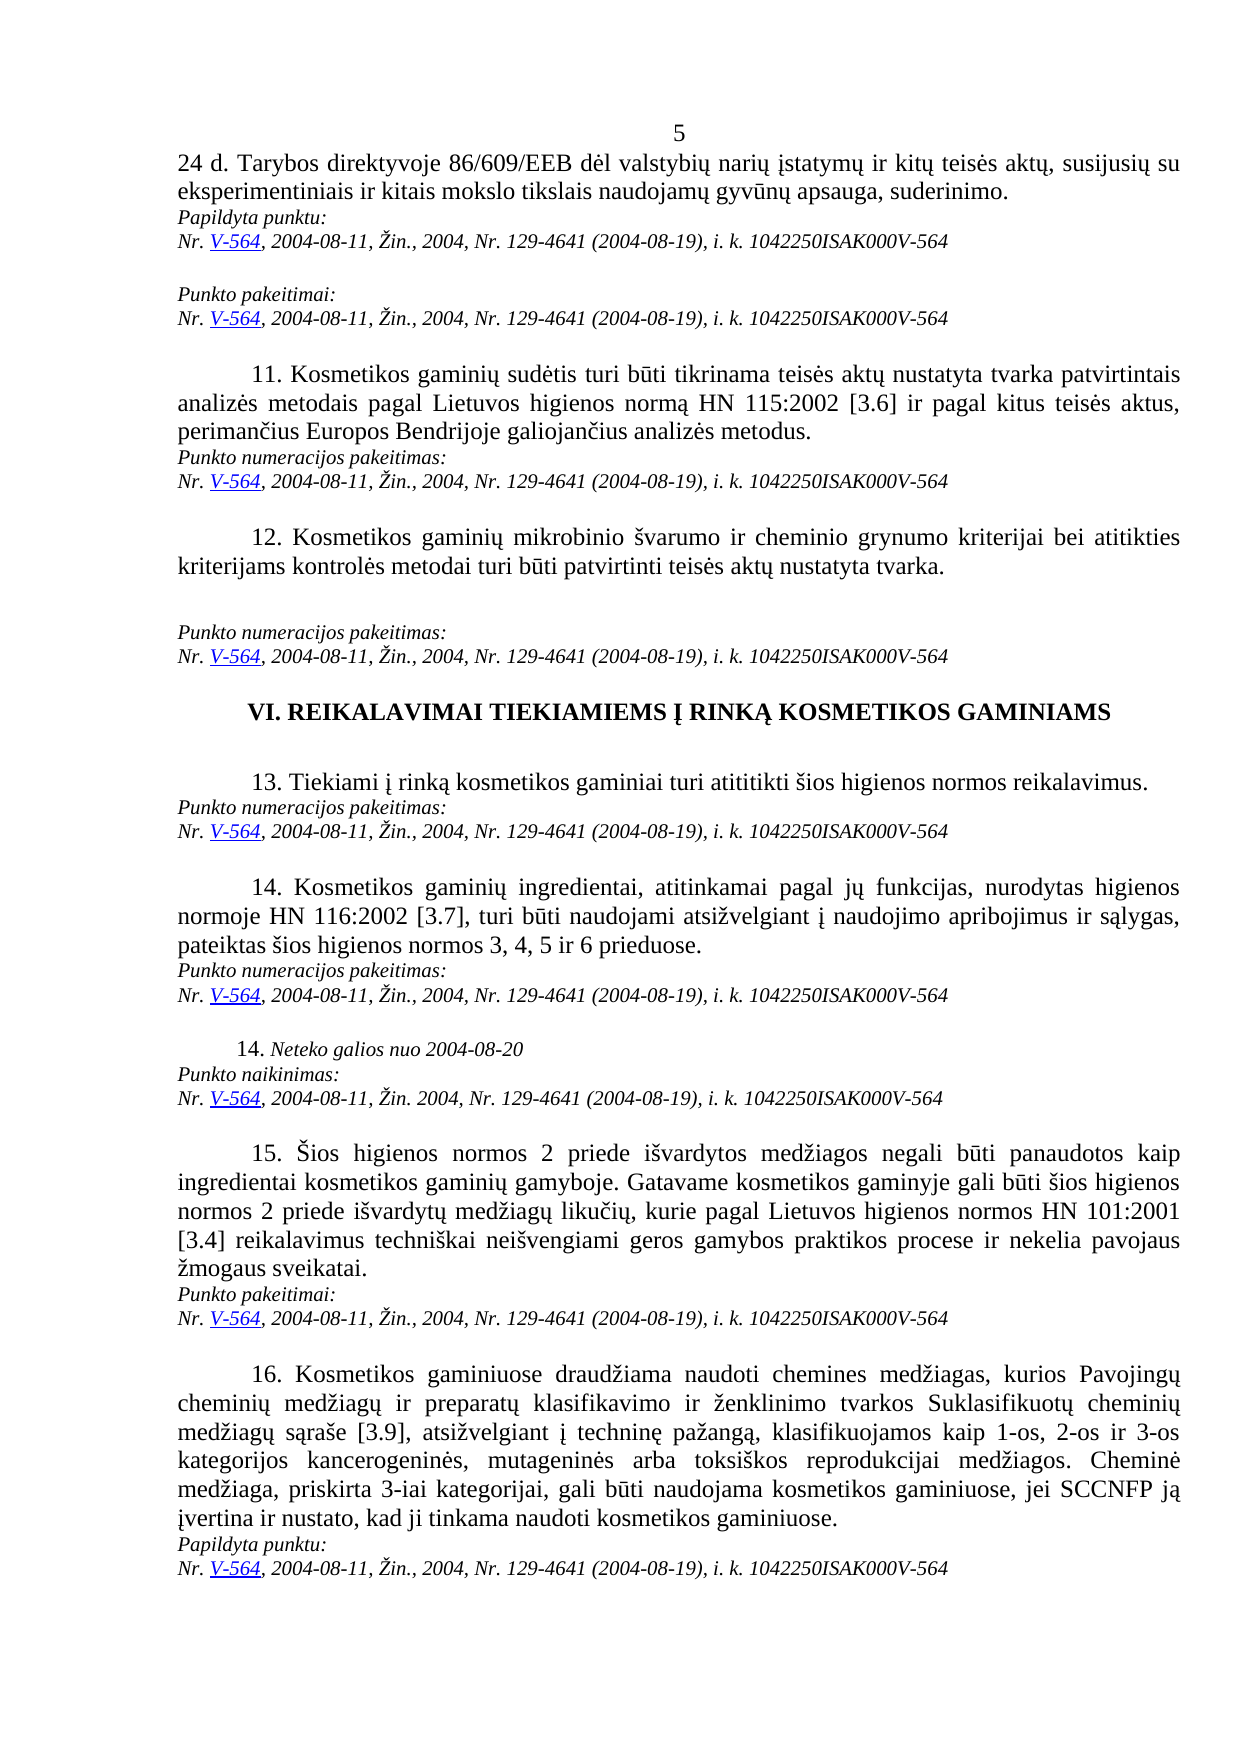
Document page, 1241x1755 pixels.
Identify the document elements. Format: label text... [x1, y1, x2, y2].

text Nr. V-564, 2004-08-11, Žin., 2004, Nr. 129-4641 (2004-08-19), i. k. 1042250ISAK000V-564 [177, 469, 1181, 493]
text Punkto pakeitimai: [177, 282, 1181, 306]
text 13. Tiekiami į rinką kosmetikos gaminiai turi atititikti šios higienos normos reikalavimus. [177, 767, 1181, 795]
text Nr. V-564, 2004-08-11, Žin., 2004, Nr. 129-4641 (2004-08-19), i. k. 1042250ISAK000V-564 [177, 229, 1181, 253]
text Nr. V-564, 2004-08-11, Žin. 2004, Nr. 129-4641 (2004-08-19), i. k. 1042250ISAK000V-564 [177, 1086, 1181, 1110]
text Punkto numeracijos pakeitimas: [177, 795, 1181, 819]
text Papildyta punktu: [177, 205, 1181, 229]
text Nr. V-564, 2004-08-11, Žin., 2004, Nr. 129-4641 (2004-08-19), i. k. 1042250ISAK000V-564 [177, 982, 1181, 1007]
text 11. Kosmetikos gaminių sudėtis turi būti tikrinama teisės aktų nustatyta tvarka patvirtintais analizės metodais pagal Lietuvos higienos normą HN 115:2002 [3.6] ir pagal kitus teisės aktus, perimančius Europos Bendrijoje galiojančius analizės metodus. [177, 359, 1181, 445]
text Nr. V-564, 2004-08-11, Žin., 2004, Nr. 129-4641 (2004-08-19), i. k. 1042250ISAK000V-564 [177, 1306, 1181, 1330]
text Nr. V-564, 2004-08-11, Žin., 2004, Nr. 129-4641 (2004-08-19), i. k. 1042250ISAK000V-564 [177, 1556, 1181, 1580]
text Nr. V-564, 2004-08-11, Žin., 2004, Nr. 129-4641 (2004-08-19), i. k. 1042250ISAK000V-564 [177, 819, 1181, 843]
text 14. Neteko galios nuo 2004-08-20 [177, 1035, 1181, 1062]
text Punkto numeracijos pakeitimas: [177, 958, 1181, 982]
text Nr. V-564, 2004-08-11, Žin., 2004, Nr. 129-4641 (2004-08-19), i. k. 1042250ISAK000V-564 [177, 306, 1181, 330]
text Nr. V-564, 2004-08-11, Žin., 2004, Nr. 129-4641 (2004-08-19), i. k. 1042250ISAK000V-564 [177, 644, 1181, 668]
text 24 d. Tarybos direktyvoje 86/609/EEB dėl valstybių narių įstatymų ir kitų teisės aktų, susijusių su eksperimentiniais ir kitais mokslo tikslais naudojamų gyvūnų apsauga, suderinimo. [177, 148, 1181, 205]
text 15. Šios higienos normos 2 priede išvardytos medžiagos negali būti panaudotos kaip ingredientai kosmetikos gaminių gamyboje. Gatavame kosmetikos gaminyje gali būti šios higienos normos 2 priede išvardytų medžiagų likučių, kurie pagal Lietuvos higienos normos HN 101:2001 [3.4] reikalavimus techniškai neišvengiami geros gamybos praktikos procese ir nekelia pavojaus žmogaus sveikatai. [177, 1138, 1181, 1282]
text Punkto naikinimas: [177, 1062, 1181, 1086]
text Papildyta punktu: [177, 1532, 1181, 1556]
text 14. Kosmetikos gaminių ingredientai, atitinkamai pagal jų funkcijas, nurodytas higienos normoje HN 116:2002 [3.7], turi būti naudojami atsižvelgiant į naudojimo apribojimus ir sąlygas, pateiktas šios higienos normos 3, 4, 5 ir 6 prieduose. [177, 872, 1181, 958]
text 16. Kosmetikos gaminiuose draudžiama naudoti chemines medžiagas, kurios Pavojingų cheminių medžiagų ir preparatų klasifikavimo ir ženklinimo tvarkos Suklasifikuotų cheminių medžiagų sąraše [3.9], atsižvelgiant į techninę pažangą, klasifikuojamos kaip 1-os, 2-os ir 3-os kategorijos kancerogeninės, mutageninės arba toksiškos reprodukcijai medžiagos. Cheminė medžiaga, priskirta 3-iai kategorijai, gali būti naudojama kosmetikos gaminiuose, jei SCCNFP ją įvertina ir nustato, kad ji tinkama naudoti kosmetikos gaminiuose. [177, 1359, 1181, 1532]
text Punkto pakeitimai: [177, 1282, 1181, 1306]
text Punkto numeracijos pakeitimas: [177, 620, 1181, 644]
text VI. REIKALAVIMai TiekiamIEMS Į rinką kosmetikos gaminiAMS [177, 697, 1181, 726]
text 12. Kosmetikos gaminių mikrobinio švarumo ir cheminio grynumo kriterijai bei atitikties kriterijams kontrolės metodai turi būti patvirtinti teisės aktų nustatyta tvarka. [177, 522, 1181, 579]
text Punkto numeracijos pakeitimas: [177, 445, 1181, 469]
